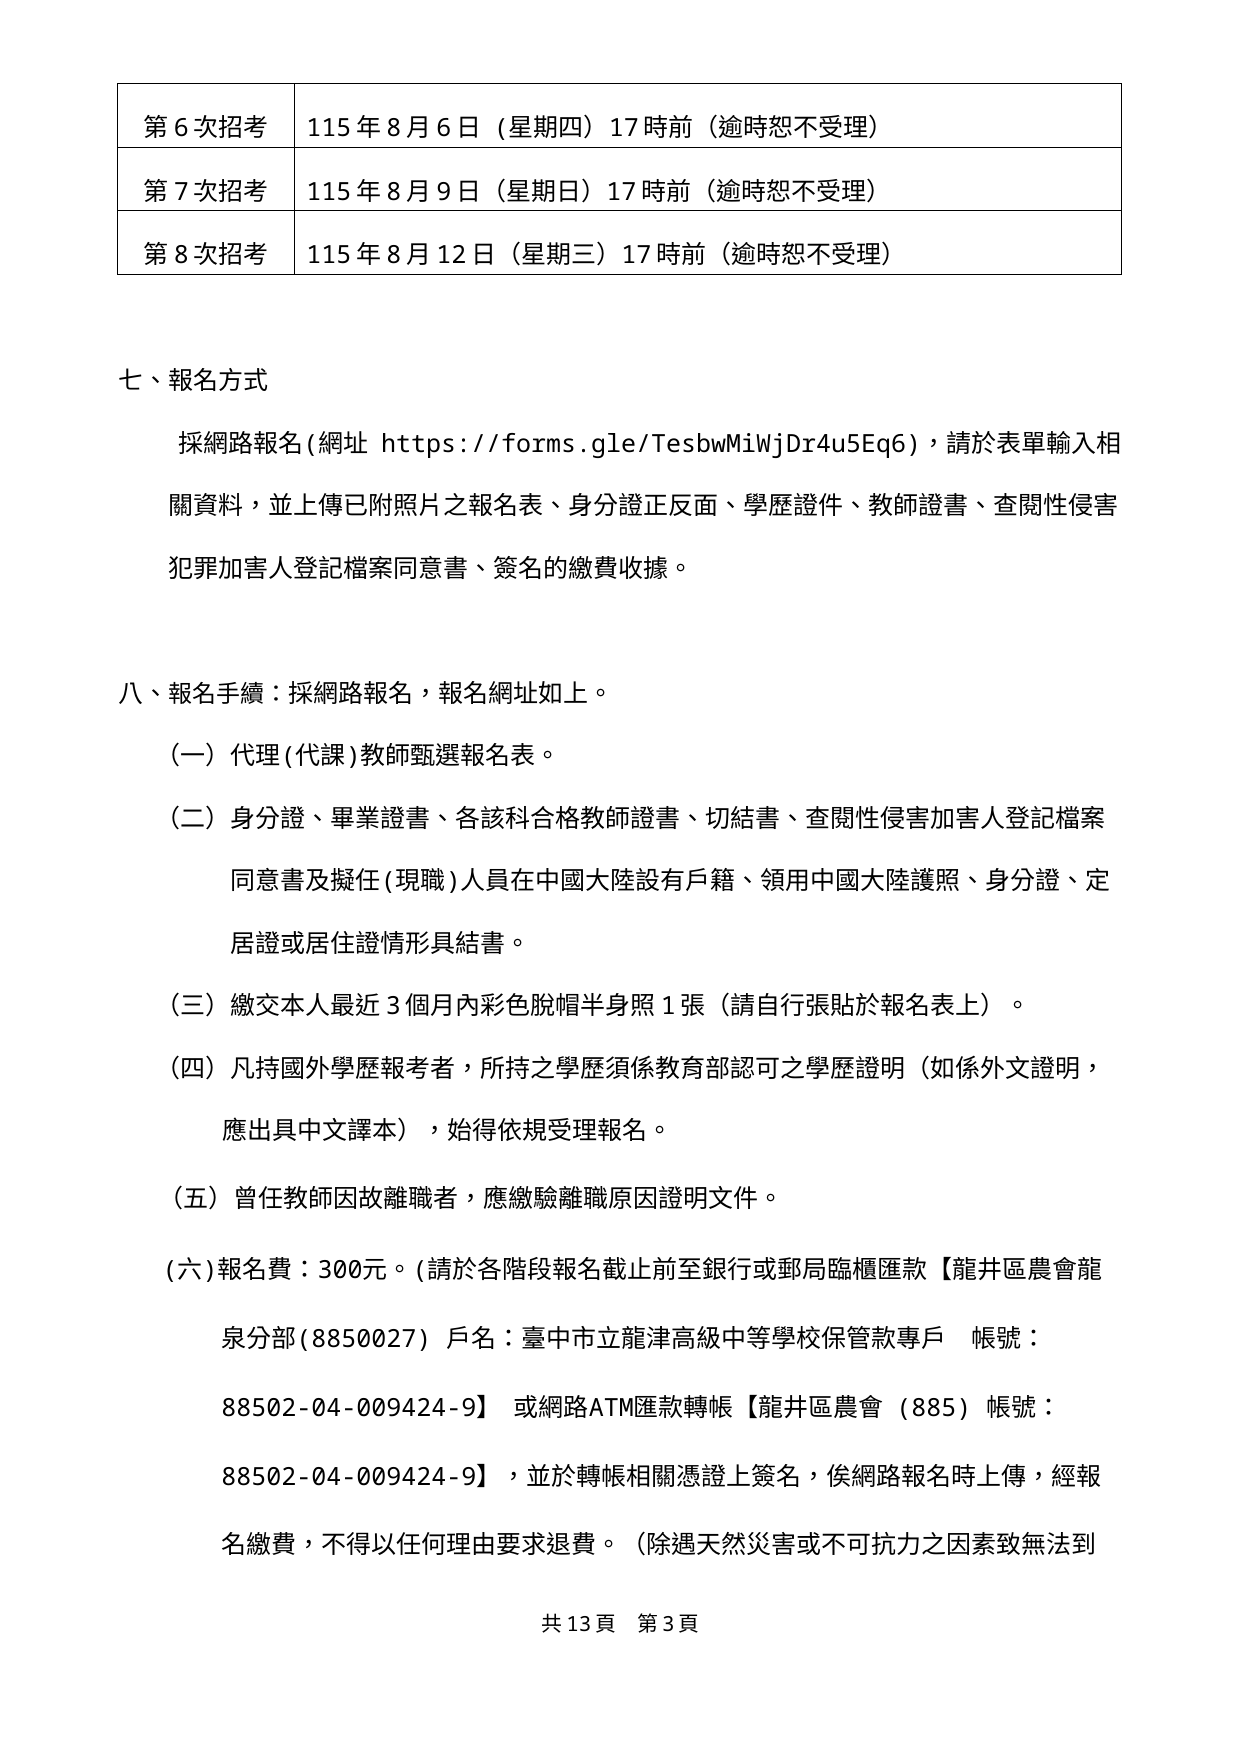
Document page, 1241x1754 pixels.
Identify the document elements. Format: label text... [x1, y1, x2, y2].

text （五）曾任教師因故離職者，應繳驗離職原因證明文件。 [143, 1155, 1111, 1217]
text （四）凡持國外學歷報考者，所持之學歷須係教育部認可之學歷證明（如係外文證明，應出具中文譯本），始得依規受理報名。 [156, 1025, 1122, 1150]
table_cell 115年8月12日（星期三）17時前（逾時恕不受理） [295, 211, 1121, 274]
table_cell 115年8月6日 (星期四）17時前（逾時恕不受理） [295, 84, 1121, 147]
table_cell 第8次招考 [118, 211, 294, 274]
text 八、報名手續：採網路報名，報名網址如上。 [118, 650, 1122, 712]
text （二）身分證、畢業證書、各該科合格教師證書、切結書、查閱性侵害加害人登記檔案同意書及擬任(現職)人員在中國大陸設有戶籍、領用中國大陸護照、身分證、定居證或居住證情形具結書。 [156, 775, 1122, 962]
text （三）繳交本人最近3個月內彩色脫帽半身照1張（請自行張貼於報名表上）。 [156, 962, 1122, 1025]
table_cell 第7次招考 [118, 148, 294, 210]
text （一）代理(代課)教師甄選報名表。 [118, 712, 1122, 775]
text (六)報名費：300元。(請於各階段報名截止前至銀行或郵局臨櫃匯款【龍井區農會龍泉分部(8850027) 戶名：臺中市立龍津高級中等學校保管款專戶 帳號：88502-04-009424-9】 或網路ATM匯款轉帳【龍井區農會 (885) 帳號：88502-04-009424-9】，並於轉帳相關憑證上簽名，俟網路報名時上傳，經報名繳費，不得以任何理由要求退費。（除遇天然災害或不可抗力之因素致無法到 [162, 1226, 1111, 1564]
table_cell 115年8月9日（星期日）17時前（逾時恕不受理） [295, 148, 1121, 210]
text 採網路報名(網址 https://forms.gle/TesbwMiWjDr4u5Eq6)，請於表單輸入相關資料，並上傳已附照片之報名表、身分證正反面、學歷證件、教師證書、查閱性侵害犯罪加害人登記檔案同意書、簽名的繳費收據。 [118, 400, 1122, 587]
text 七、報名方式 [118, 337, 1122, 400]
table_cell 第6次招考 [118, 84, 294, 147]
